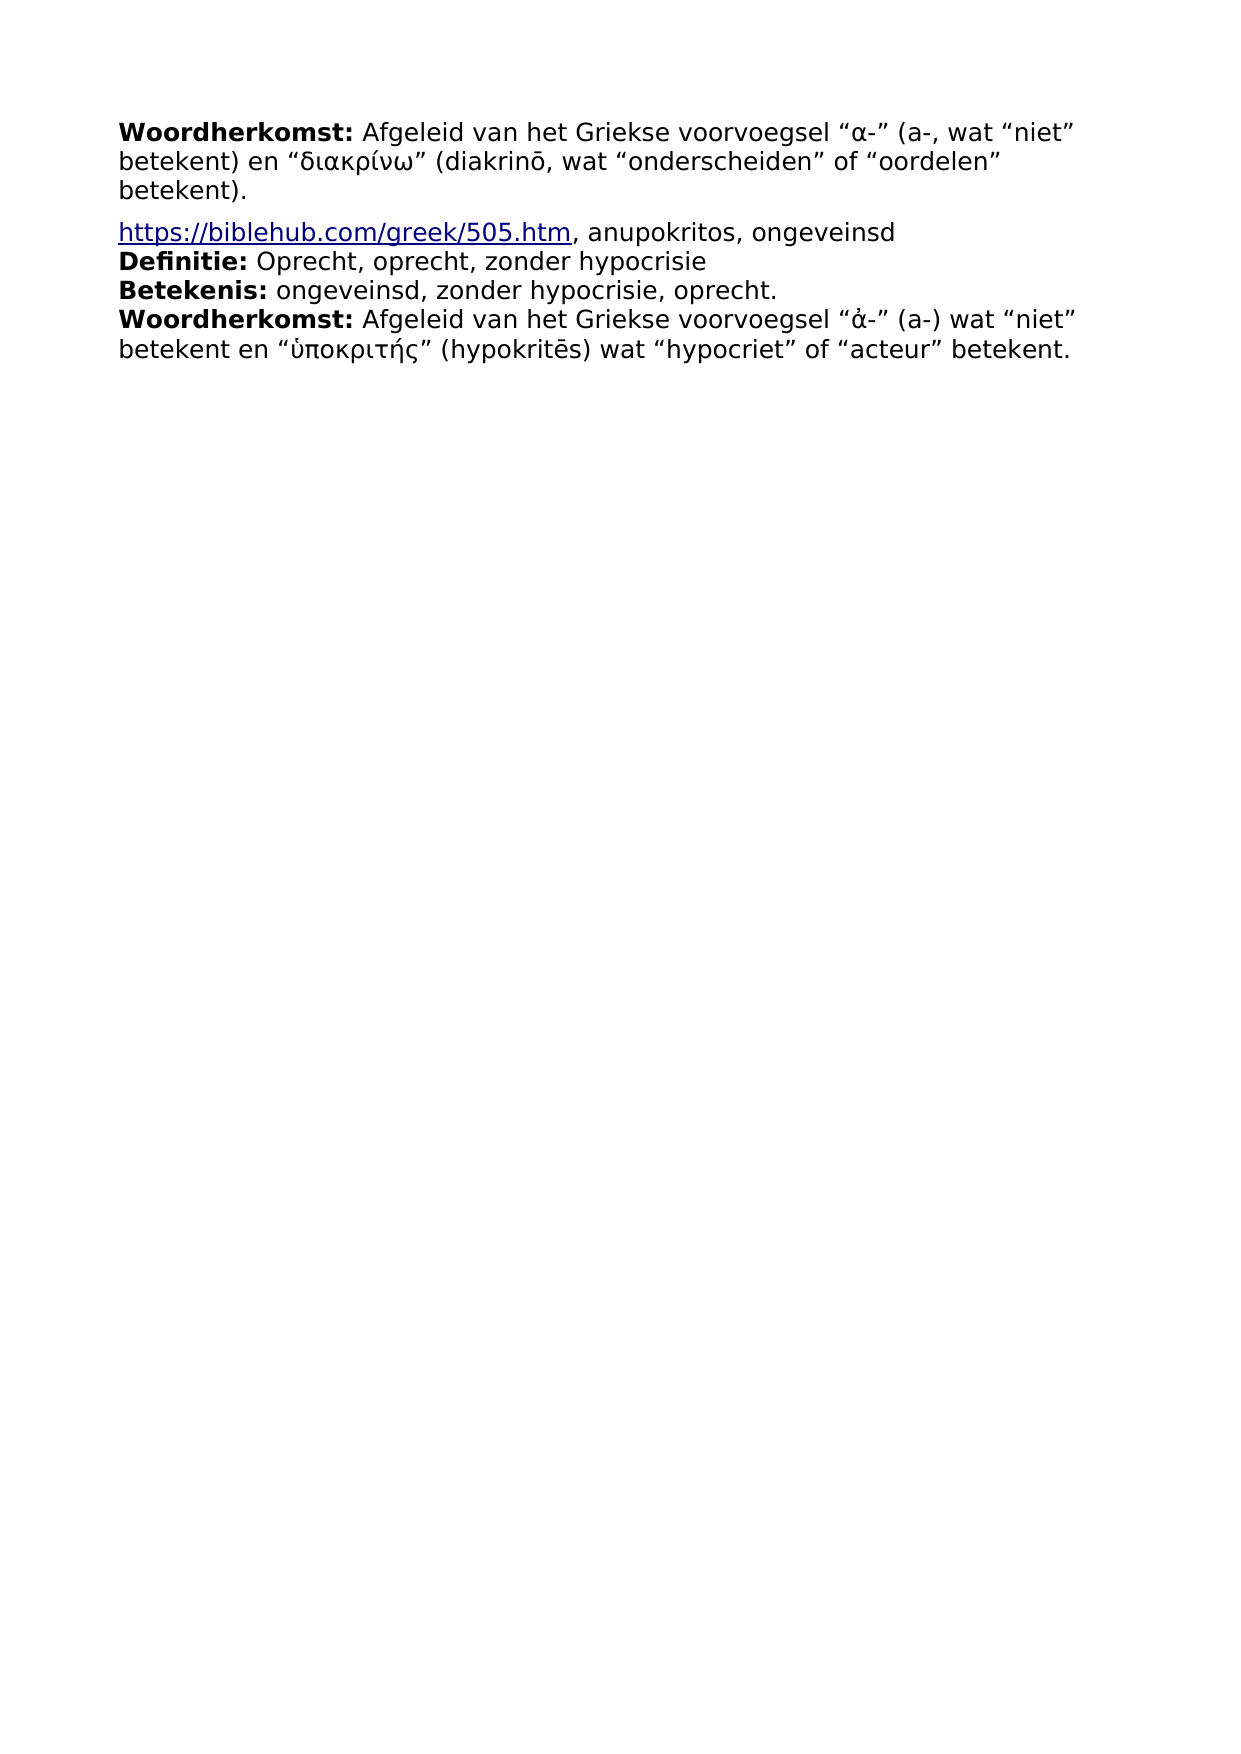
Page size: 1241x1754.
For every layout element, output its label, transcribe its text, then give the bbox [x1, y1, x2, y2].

text https://biblehub.com/greek/505.htm, anupokritos, ongeveinsd Definitie: Oprecht, oprecht, zonder hypocrisie Betekenis: ongeveinsd, zonder hypocrisie, oprecht. Woordherkomst: Afgeleid van het Griekse voorvoegsel “ἀ-” (a-) wat “niet” betekent en “ὑποκριτής” (hypokritēs) wat “hypocriet” of “acteur” betekent. [118, 218, 1122, 364]
text Woordherkomst: Afgeleid van het Griekse voorvoegsel “α-” (a-, wat “niet” betekent) en “διακρίνω” (diakrinō, wat “onderscheiden” of “oordelen” betekent). [118, 118, 1122, 206]
